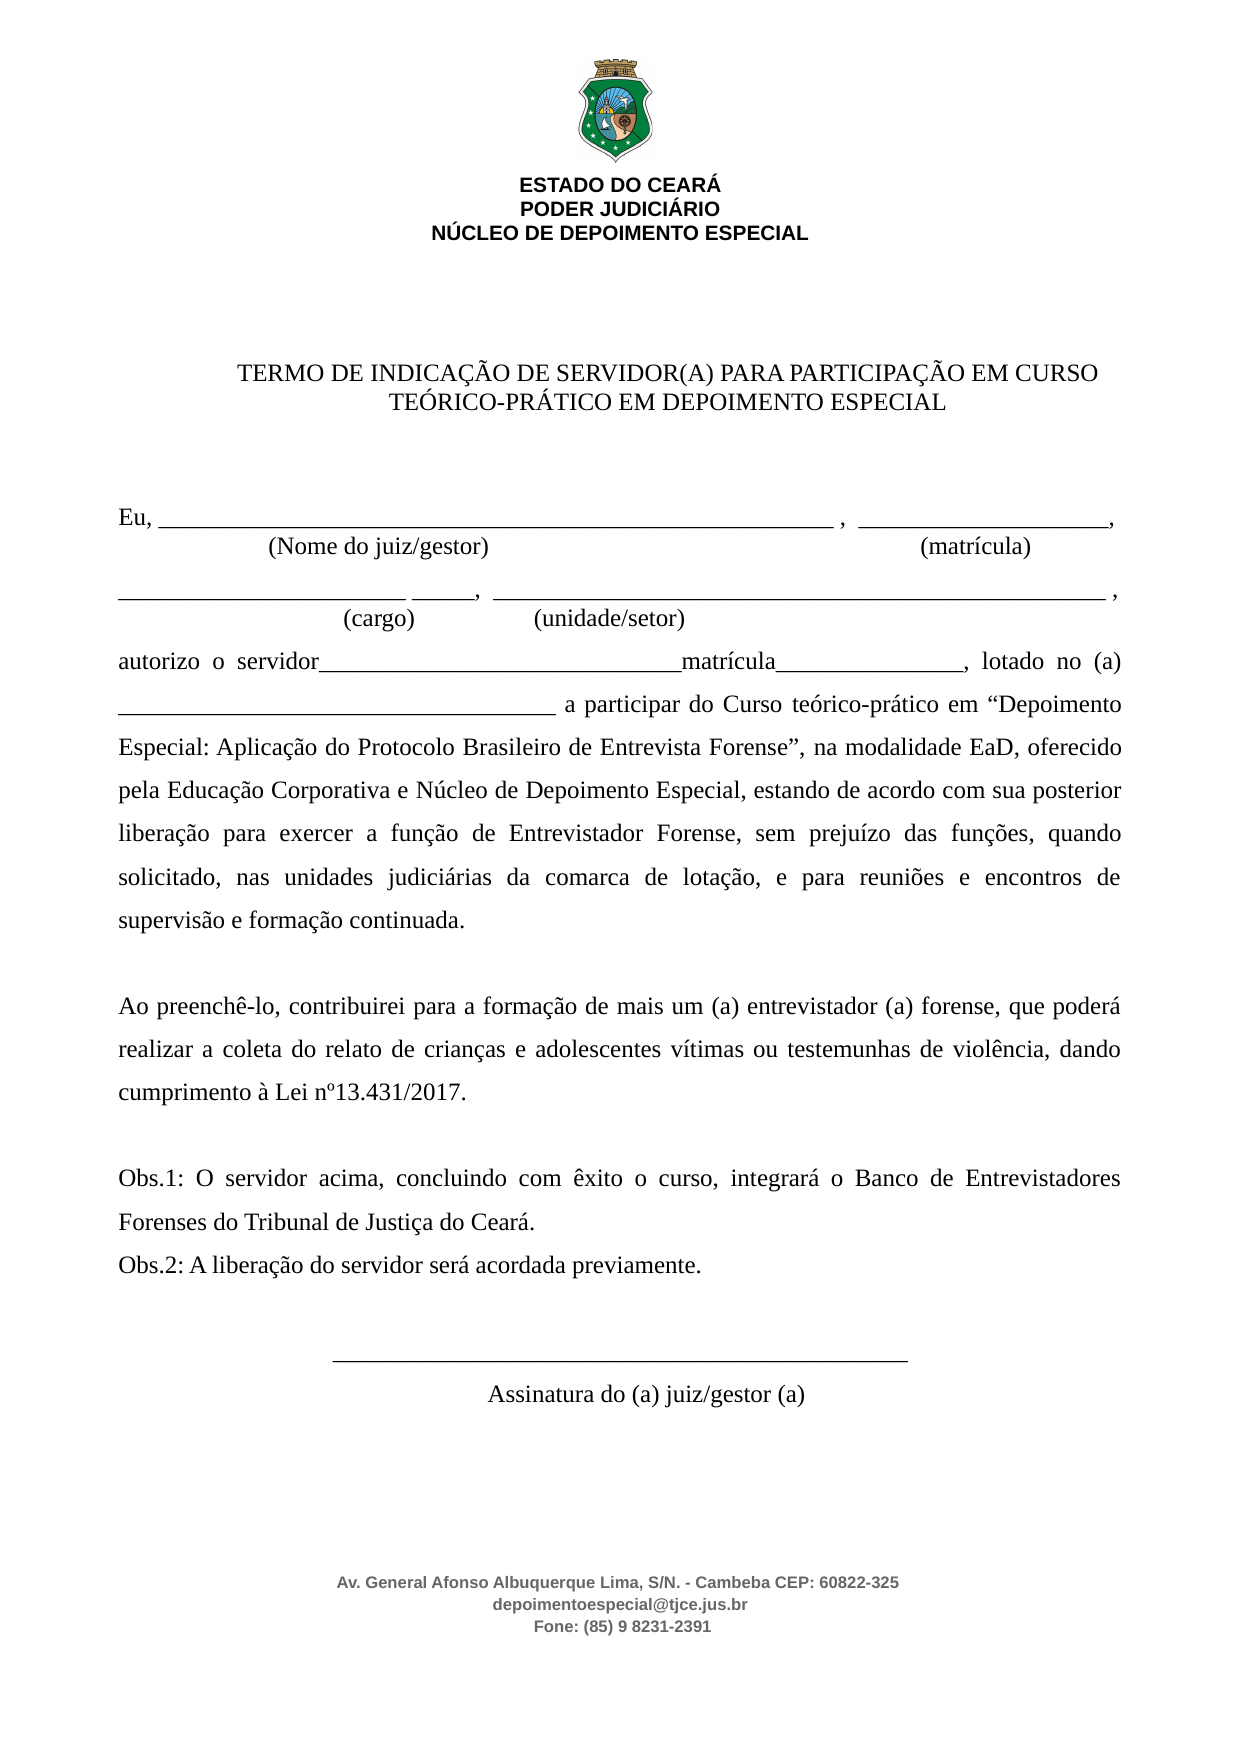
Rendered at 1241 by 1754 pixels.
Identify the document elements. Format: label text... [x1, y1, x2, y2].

text TERMO DE INDICAÇÃO DE SERVIDOR(A) PARA PARTICIPAÇÃO EM CURSO TEÓRICO-PRÁTICO EM DEPOIMENTO ESPECIAL [214, 358, 1122, 416]
text (cargo) (unidade/setor) [118, 603, 1122, 632]
text _______________________ _____, _________________________________________________ , [118, 574, 1122, 603]
text autorizo o servidor_____________________________matrícula_______________, lotado no (a) ___________________________________ a participar do Curso teórico-prático em “Depoimento Especial: Aplicação do Protocolo Brasileiro de Entrevista Forense”, na modalidade EaD, oferecido pela Educação Corporativa e Núcleo de Depoimento Especial, estando de acordo com sua posterior liberação para exercer a função de Entrevistador Forense, sem prejuízo das funções, quando solicitado, nas unidades judiciárias da comarca de lotação, e para reuniões e encontros de supervisão e formação continuada. [118, 646, 1122, 933]
text (Nome do juiz/gestor) (matrícula) [118, 531, 1122, 560]
text Obs.1: O servidor acima, concluindo com êxito o curso, integrará o Banco de Entrevistadores Forenses do Tribunal de Justiça do Ceará. [118, 1163, 1122, 1235]
text Assinatura do (a) juiz/gestor (a) [214, 1379, 1122, 1408]
text ______________________________________________ [118, 1336, 1122, 1365]
text Obs.2: A liberação do servidor será acordada previamente. [118, 1250, 1122, 1278]
text Eu, ______________________________________________________ , ____________________, [118, 502, 1122, 531]
picture [578, 59, 653, 163]
text Ao preenchê-lo, contribuirei para a formação de mais um (a) entrevistador (a) forense, que poderá realizar a coleta do relato de crianças e adolescentes vítimas ou testemunhas de violência, dando cumprimento à Lei nº13.431/2017. [118, 991, 1122, 1106]
